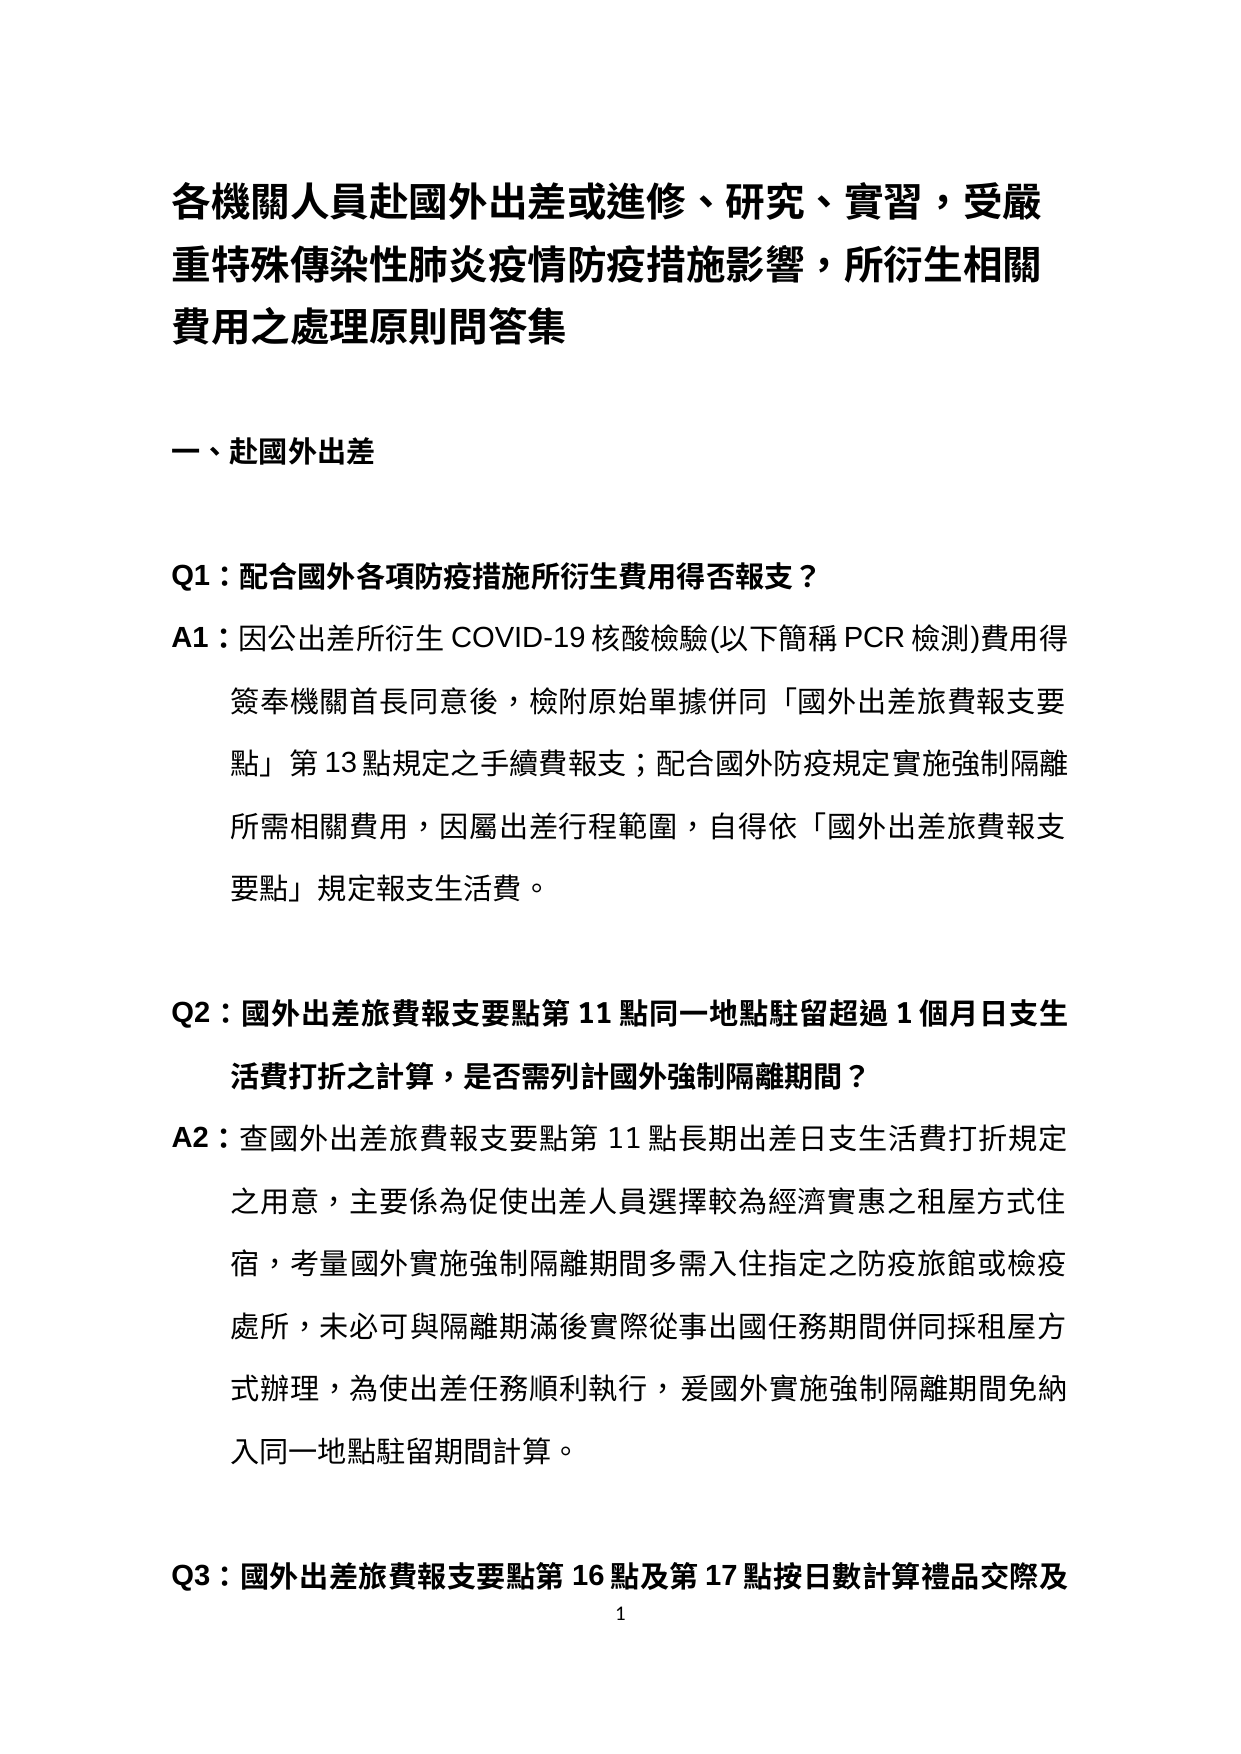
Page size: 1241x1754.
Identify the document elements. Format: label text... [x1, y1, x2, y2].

text Q1：配合國外各項防疫措施所衍生費用得否報支？ [171, 533, 1069, 595]
text 一、赴國外出差 [171, 408, 1069, 470]
text A2：查國外出差旅費報支要點第11點長期出差日支生活費打折規定之用意，主要係為促使出差人員選擇較為經濟實惠之租屋方式住宿，考量國外實施強制隔離期間多需入住指定之防疫旅館或檢疫處所，未必可與隔離期滿後實際從事出國任務期間併同採租屋方式辦理，為使出差任務順利執行，爰國外實施強制隔離期間免納入同一地點駐留期間計算。 [171, 1095, 1069, 1470]
text A1：因公出差所衍生COVID-19核酸檢驗(以下簡稱PCR檢測)費用得簽奉機關首長同意後，檢附原始單據併同「國外出差旅費報支要點」第13點規定之手續費報支；配合國外防疫規定實施強制隔離所需相關費用，因屬出差行程範圍，自得依「國外出差旅費報支要點」規定報支生活費。 [171, 595, 1069, 908]
text Q2：國外出差旅費報支要點第11點同一地點駐留超過1個月日支生活費打折之計算，是否需列計國外強制隔離期間？ [171, 970, 1069, 1095]
text Q3：國外出差旅費報支要點第16點及第17點按日數計算禮品交際及 [171, 1533, 1069, 1595]
text 各機關人員赴國外出差或進修、研究、實習，受嚴重特殊傳染性肺炎疫情防疫措施影響，所衍生相關費用之處理原則問答集 [171, 158, 1069, 345]
